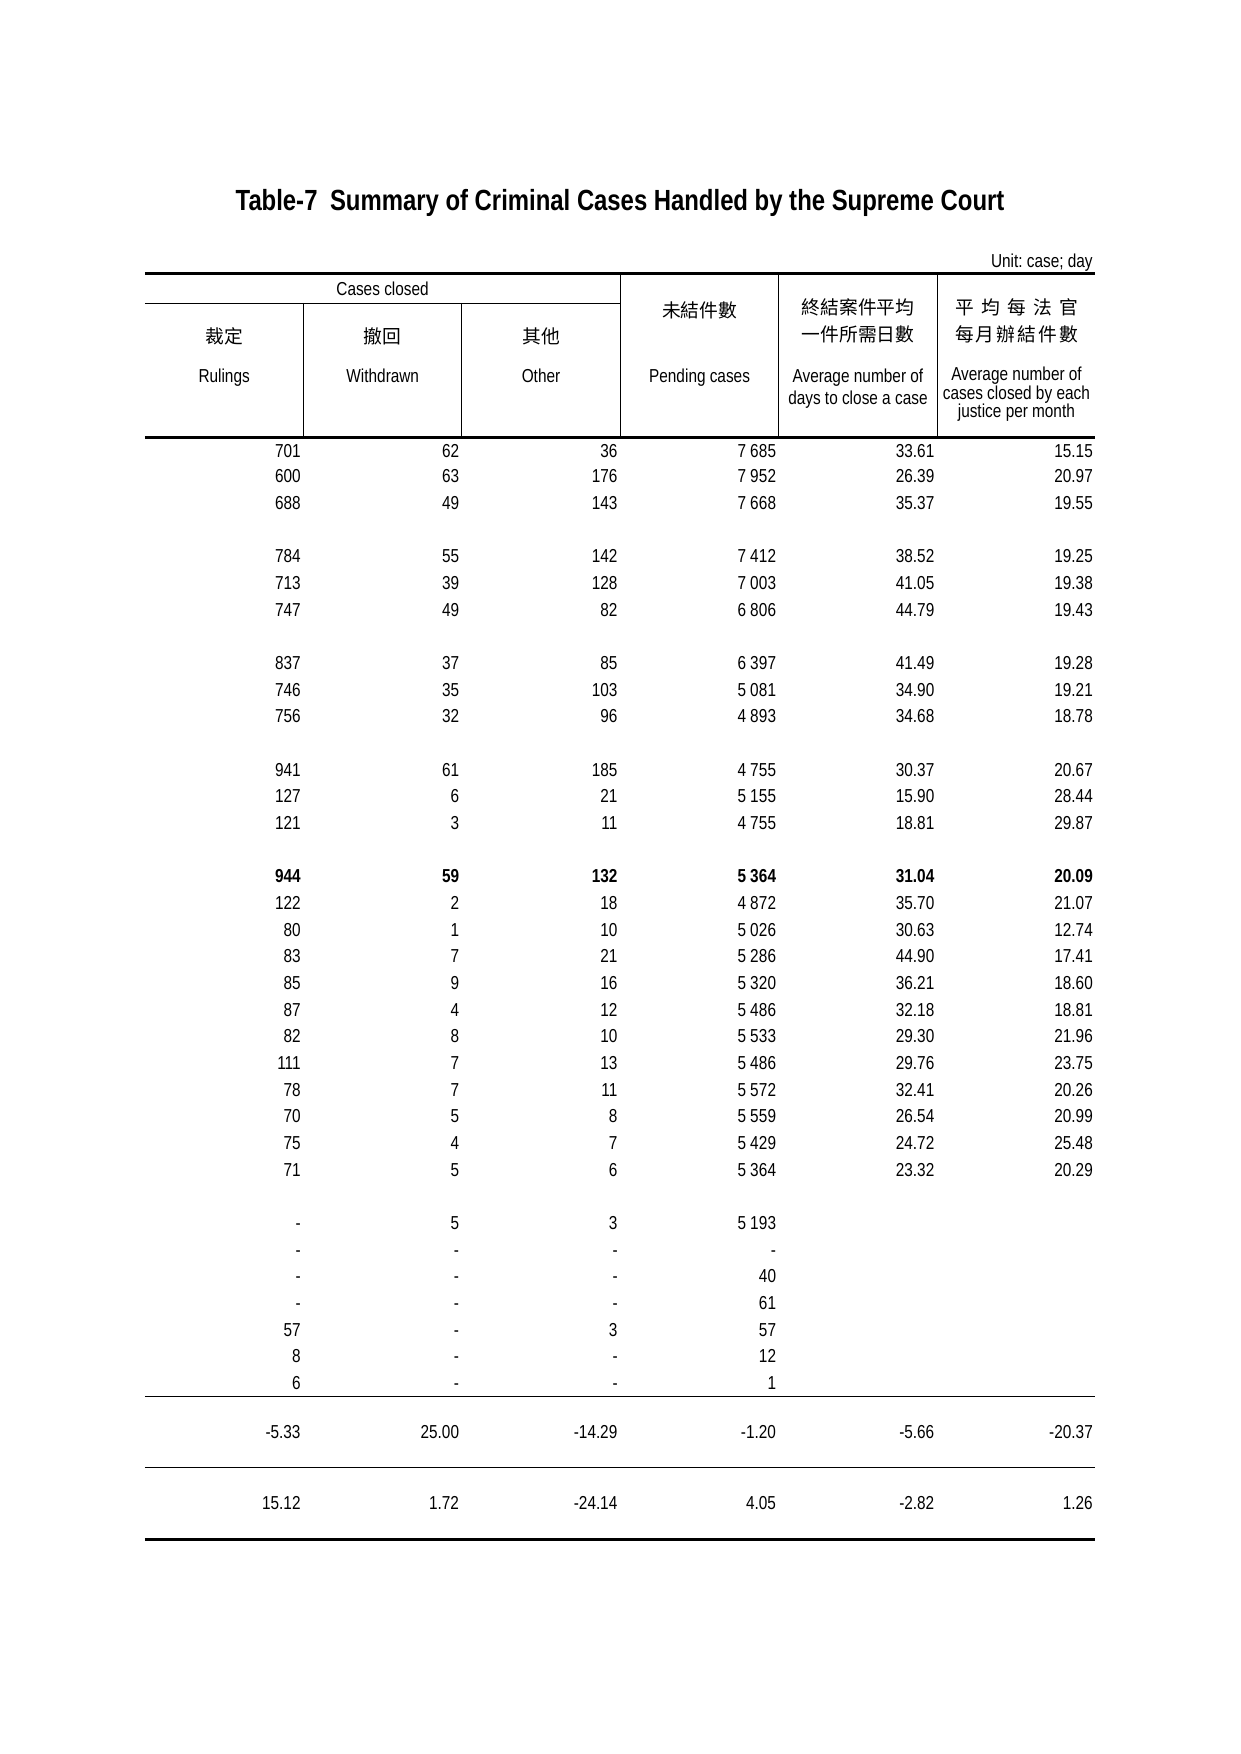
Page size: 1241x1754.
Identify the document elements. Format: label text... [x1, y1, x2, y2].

table_cell 143 [462, 490, 620, 516]
table_cell 32.41 [779, 1076, 937, 1103]
table_cell 61 [620, 1290, 778, 1316]
table_cell 1 [303, 916, 462, 943]
table_cell 1 [620, 1370, 778, 1396]
table_cell 20.97 [937, 463, 1095, 489]
table_header 未結件數 [621, 275, 778, 365]
table_cell 944 [145, 863, 303, 889]
table_cell 142 [462, 543, 620, 569]
table_cell [145, 730, 303, 756]
table_cell [937, 730, 1095, 756]
table_cell - [303, 1316, 462, 1343]
table_cell [779, 1316, 937, 1343]
table_cell 2 [303, 890, 462, 916]
table_cell [303, 836, 462, 863]
table_cell [779, 1343, 937, 1369]
table_cell 6 [145, 1370, 303, 1396]
table_cell 59 [303, 863, 462, 889]
table_cell 111 [145, 1050, 303, 1076]
table_cell 1.26 [937, 1468, 1095, 1538]
table_cell 688 [145, 490, 303, 516]
table_cell [937, 1236, 1095, 1263]
table_cell 5 026 [620, 916, 778, 943]
table_cell 5 559 [620, 1103, 778, 1129]
table_cell [620, 623, 778, 649]
table_cell 4 872 [620, 890, 778, 916]
table_cell 5 [303, 1210, 462, 1236]
table_cell 63 [303, 463, 462, 489]
table_cell [145, 516, 303, 543]
table_cell - [145, 1210, 303, 1236]
table_cell 29.87 [937, 810, 1095, 836]
table_cell [620, 836, 778, 863]
table_cell [937, 1343, 1095, 1369]
table_cell 49 [303, 596, 462, 623]
text Unit: case; day [148, 250, 1092, 272]
table_cell 36.21 [779, 970, 937, 996]
table_cell [462, 836, 620, 863]
table_cell [779, 1370, 937, 1396]
table_cell 756 [145, 703, 303, 729]
table_cell [303, 516, 462, 543]
table_cell 127 [145, 783, 303, 809]
table_cell - [145, 1290, 303, 1316]
table_cell [937, 1290, 1095, 1316]
table_cell [303, 1183, 462, 1209]
table_cell [145, 623, 303, 649]
table_cell 裁定 [145, 304, 303, 365]
table_cell 185 [462, 756, 620, 783]
text Table-7 Summary of Criminal Cases Handled by the Supreme Court [154, 183, 1087, 217]
table_cell 1.72 [303, 1468, 462, 1538]
table_cell 746 [145, 676, 303, 703]
table_cell Rulings [145, 365, 303, 436]
table_cell 4 [303, 1130, 462, 1156]
table_cell 6 806 [620, 596, 778, 623]
table_cell 5 286 [620, 943, 778, 969]
table_cell 35.70 [779, 890, 937, 916]
table_cell 3 [462, 1316, 620, 1343]
table_cell 5 486 [620, 1050, 778, 1076]
table_cell 20.67 [937, 756, 1095, 783]
table_cell 8 [303, 1023, 462, 1049]
table_cell 6 [462, 1156, 620, 1183]
table_cell 62 [303, 439, 462, 463]
table_cell 5 572 [620, 1076, 778, 1103]
table_cell 32.18 [779, 996, 937, 1023]
table_cell 5 486 [620, 996, 778, 1023]
table_cell -5.66 [779, 1397, 937, 1467]
table_cell 80 [145, 916, 303, 943]
table_cell 18.78 [937, 703, 1095, 729]
table_cell [462, 1183, 620, 1209]
table_cell 35.37 [779, 490, 937, 516]
table_cell [937, 1316, 1095, 1343]
table_cell 32 [303, 703, 462, 729]
table_cell 20.29 [937, 1156, 1095, 1183]
table_cell 12.74 [937, 916, 1095, 943]
table_cell 7 412 [620, 543, 778, 569]
table_cell 其他 [462, 304, 620, 365]
table_cell [779, 623, 937, 649]
table_cell 19.21 [937, 676, 1095, 703]
table_cell - [303, 1370, 462, 1396]
table_cell [937, 836, 1095, 863]
table_cell 85 [145, 970, 303, 996]
table_cell 837 [145, 650, 303, 676]
table_cell 9 [303, 970, 462, 996]
table_cell 29.76 [779, 1050, 937, 1076]
table_cell 8 [145, 1343, 303, 1369]
table_cell 7 [303, 1076, 462, 1103]
table_cell 121 [145, 810, 303, 836]
table_cell 20.26 [937, 1076, 1095, 1103]
table_cell -1.20 [620, 1397, 778, 1467]
table_cell - [462, 1263, 620, 1289]
table_cell 19.28 [937, 650, 1095, 676]
table_cell 34.90 [779, 676, 937, 703]
table_cell 4.05 [620, 1468, 778, 1538]
table_cell 26.54 [779, 1103, 937, 1129]
table_cell 44.90 [779, 943, 937, 969]
table_cell 34.68 [779, 703, 937, 729]
table_cell 5 429 [620, 1130, 778, 1156]
table_cell 7 668 [620, 490, 778, 516]
table_cell 55 [303, 543, 462, 569]
table_cell 19.25 [937, 543, 1095, 569]
table_cell 29.30 [779, 1023, 937, 1049]
table_cell 75 [145, 1130, 303, 1156]
table_cell 87 [145, 996, 303, 1023]
table_cell - [462, 1370, 620, 1396]
table_cell 600 [145, 463, 303, 489]
table_cell 21 [462, 943, 620, 969]
table_cell - [303, 1290, 462, 1316]
table_cell 5 155 [620, 783, 778, 809]
table_cell [620, 730, 778, 756]
table_cell 18.81 [779, 810, 937, 836]
table_cell -24.14 [462, 1468, 620, 1538]
table_cell [620, 1183, 778, 1209]
table_cell 5 193 [620, 1210, 778, 1236]
table_cell 30.37 [779, 756, 937, 783]
table_cell [779, 1183, 937, 1209]
table_cell 12 [462, 996, 620, 1023]
table_cell 10 [462, 1023, 620, 1049]
table_cell 3 [462, 1210, 620, 1236]
table_cell 5 364 [620, 863, 778, 889]
table_cell 35 [303, 676, 462, 703]
table_cell 39 [303, 570, 462, 596]
table_header 平均每法官 每月辦結件數 [938, 275, 1095, 365]
table_cell 57 [620, 1316, 778, 1343]
table_cell - [303, 1236, 462, 1263]
table_cell 15.15 [937, 439, 1095, 463]
table_cell Average number of days to close a case [779, 365, 937, 436]
table_cell [937, 1370, 1095, 1396]
table_cell 21 [462, 783, 620, 809]
table_cell - [145, 1236, 303, 1263]
table_cell 31.04 [779, 863, 937, 889]
table_cell Other [462, 365, 620, 436]
table_cell 撤回 [304, 304, 461, 365]
table_cell 7 685 [620, 439, 778, 463]
table_cell 83 [145, 943, 303, 969]
table_cell 4 893 [620, 703, 778, 729]
table_cell [462, 623, 620, 649]
table_cell 49 [303, 490, 462, 516]
table_cell Withdrawn [304, 365, 461, 436]
table_cell - [145, 1263, 303, 1289]
table_cell [937, 623, 1095, 649]
table_cell - [303, 1263, 462, 1289]
table_cell 5 [303, 1103, 462, 1129]
table_cell - [462, 1343, 620, 1369]
table_cell [779, 836, 937, 863]
table_cell 5 533 [620, 1023, 778, 1049]
table_cell 96 [462, 703, 620, 729]
table_cell 15.12 [145, 1468, 303, 1538]
table_cell [303, 730, 462, 756]
table_cell 41.05 [779, 570, 937, 596]
table_cell [779, 1210, 937, 1236]
table_cell 11 [462, 1076, 620, 1103]
table_cell [937, 1210, 1095, 1236]
table_cell 122 [145, 890, 303, 916]
table_cell 82 [145, 1023, 303, 1049]
table_cell - [620, 1236, 778, 1263]
table_cell 747 [145, 596, 303, 623]
table_cell 7 [462, 1130, 620, 1156]
table_cell 23.75 [937, 1050, 1095, 1076]
table_header Cases closed [145, 275, 620, 303]
table_cell 701 [145, 439, 303, 463]
table_cell [462, 516, 620, 543]
table_cell 24.72 [779, 1130, 937, 1156]
table_cell -2.82 [779, 1468, 937, 1538]
table_cell 18.81 [937, 996, 1095, 1023]
table_cell 20.09 [937, 863, 1095, 889]
table_cell 57 [145, 1316, 303, 1343]
table_cell 21.96 [937, 1023, 1095, 1049]
table_cell [779, 1263, 937, 1289]
table_cell 71 [145, 1156, 303, 1183]
table_cell Pending cases [621, 365, 778, 436]
table_cell 6 397 [620, 650, 778, 676]
table_cell -20.37 [937, 1397, 1095, 1467]
table_cell 19.38 [937, 570, 1095, 596]
table_cell 36 [462, 439, 620, 463]
table_cell 20.99 [937, 1103, 1095, 1129]
table_cell 19.43 [937, 596, 1095, 623]
table_cell [779, 1236, 937, 1263]
table_cell 11 [462, 810, 620, 836]
table_cell [937, 516, 1095, 543]
table_cell 7 952 [620, 463, 778, 489]
table_cell 18.60 [937, 970, 1095, 996]
table_cell 28.44 [937, 783, 1095, 809]
table_cell 26.39 [779, 463, 937, 489]
table_cell 6 [303, 783, 462, 809]
table_cell [145, 836, 303, 863]
table_cell 5 364 [620, 1156, 778, 1183]
table_cell 8 [462, 1103, 620, 1129]
table_cell 10 [462, 916, 620, 943]
table_cell 61 [303, 756, 462, 783]
table_cell 4 755 [620, 756, 778, 783]
table_cell 15.90 [779, 783, 937, 809]
table_cell -14.29 [462, 1397, 620, 1467]
table_cell - [462, 1236, 620, 1263]
table_cell 5 [303, 1156, 462, 1183]
table_cell 17.41 [937, 943, 1095, 969]
table_header 終結案件平均一件所需日數 [779, 275, 937, 365]
table_cell [462, 730, 620, 756]
table_cell [937, 1263, 1095, 1289]
table_cell 7 [303, 1050, 462, 1076]
table_cell 7 003 [620, 570, 778, 596]
table_cell 82 [462, 596, 620, 623]
table_cell 16 [462, 970, 620, 996]
table_cell [937, 1183, 1095, 1209]
table_cell 3 [303, 810, 462, 836]
table_cell 13 [462, 1050, 620, 1076]
table_cell 103 [462, 676, 620, 703]
table_cell 21.07 [937, 890, 1095, 916]
table_cell 5 320 [620, 970, 778, 996]
table_cell 176 [462, 463, 620, 489]
table_cell 12 [620, 1343, 778, 1369]
table_cell 23.32 [779, 1156, 937, 1183]
table_cell 37 [303, 650, 462, 676]
table_cell [779, 1290, 937, 1316]
table_cell 41.49 [779, 650, 937, 676]
table_cell 4 [303, 996, 462, 1023]
table_cell [779, 516, 937, 543]
table_cell 132 [462, 863, 620, 889]
table_cell Average number of cases closed by each justice per month [938, 365, 1095, 436]
table_cell 33.61 [779, 439, 937, 463]
table_cell 78 [145, 1076, 303, 1103]
table_cell [145, 1183, 303, 1209]
table_cell 941 [145, 756, 303, 783]
table_cell 784 [145, 543, 303, 569]
table_cell [303, 623, 462, 649]
table_cell 30.63 [779, 916, 937, 943]
table_cell 7 [303, 943, 462, 969]
table_cell 70 [145, 1103, 303, 1129]
table_cell 713 [145, 570, 303, 596]
table_cell 85 [462, 650, 620, 676]
table_cell 44.79 [779, 596, 937, 623]
table_cell [620, 516, 778, 543]
table_cell 40 [620, 1263, 778, 1289]
table_cell 5 081 [620, 676, 778, 703]
table_cell - [462, 1290, 620, 1316]
table_cell 18 [462, 890, 620, 916]
table_cell 19.55 [937, 490, 1095, 516]
table_cell 128 [462, 570, 620, 596]
table_cell -5.33 [145, 1397, 303, 1467]
table_cell 4 755 [620, 810, 778, 836]
table_cell - [303, 1343, 462, 1369]
table_cell 38.52 [779, 543, 937, 569]
table_cell 25.00 [303, 1397, 462, 1467]
table_cell [779, 730, 937, 756]
table_cell 25.48 [937, 1130, 1095, 1156]
